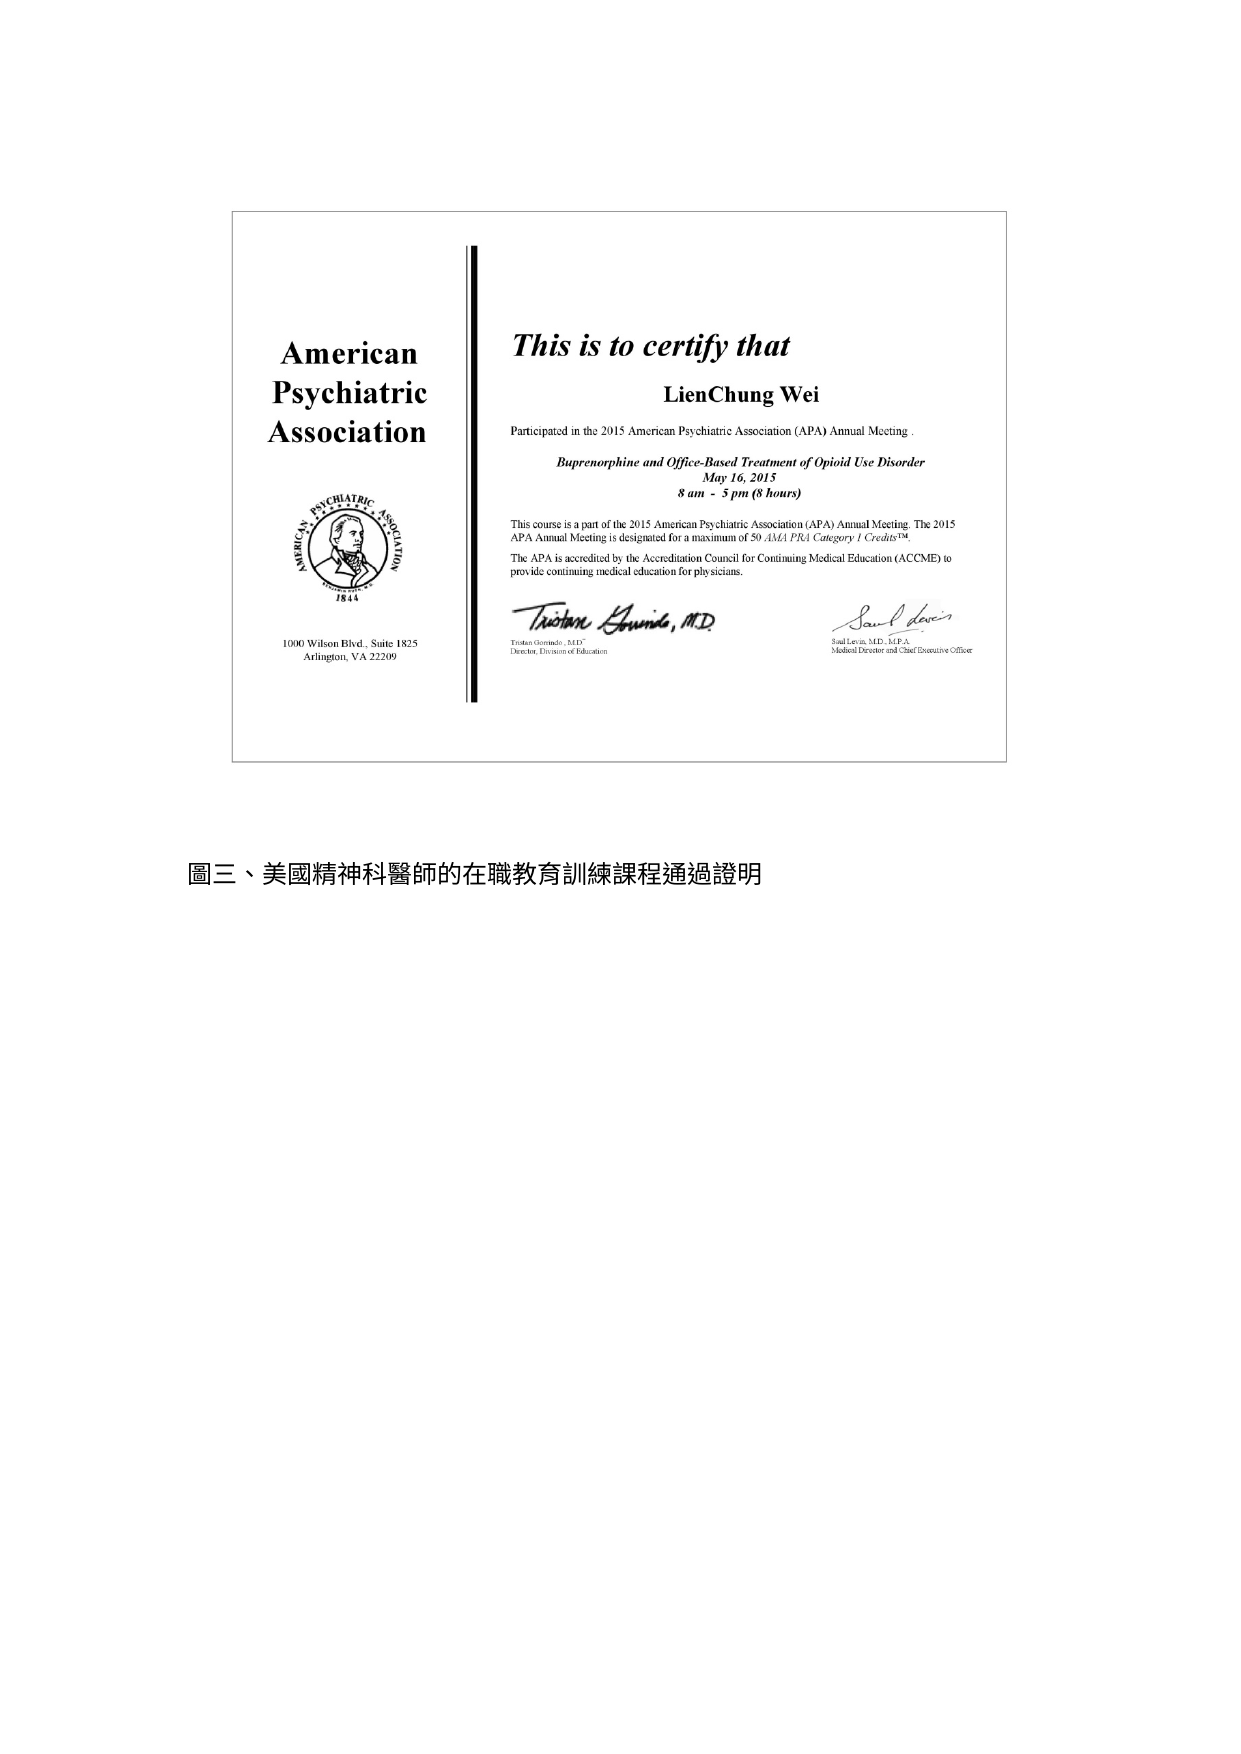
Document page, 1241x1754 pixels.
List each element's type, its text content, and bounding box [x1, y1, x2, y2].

text 圖三、美國精神科醫師的在職教育訓練課程通過證明 [187, 854, 1053, 891]
picture [187, 164, 1052, 834]
text [187, 164, 1053, 839]
